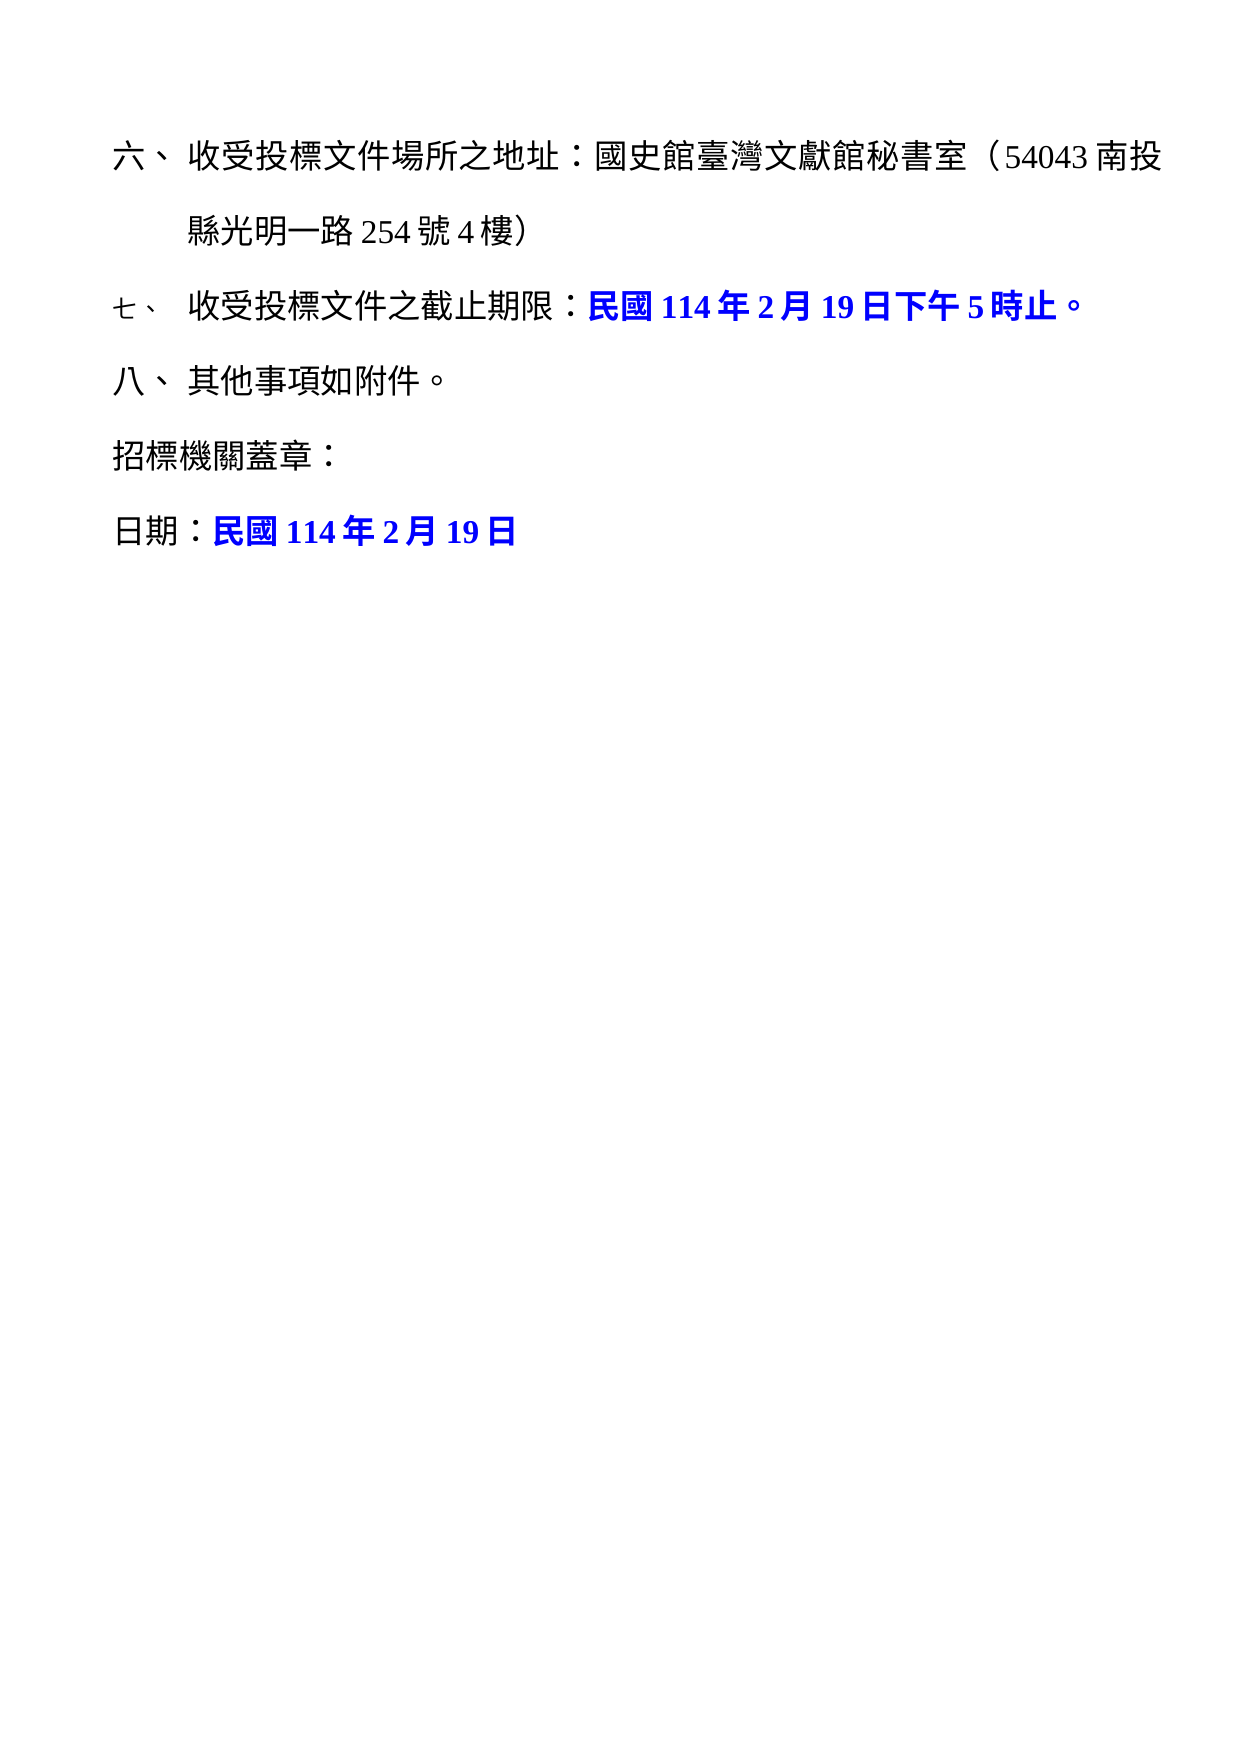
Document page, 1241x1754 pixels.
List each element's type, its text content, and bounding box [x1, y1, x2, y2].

text 招標機關蓋章： [112, 417, 1162, 492]
text 日期：民國114年2月19日 [112, 492, 1162, 567]
list 其他事項如附件。 [112, 342, 1162, 417]
list 收受投標文件場所之地址：國史館臺灣文獻館秘書室（54043南投縣光明一路254號4樓） [112, 117, 1162, 267]
list 收受投標文件之截止期限：民國114年2月19日下午5時止。 [112, 267, 1162, 342]
